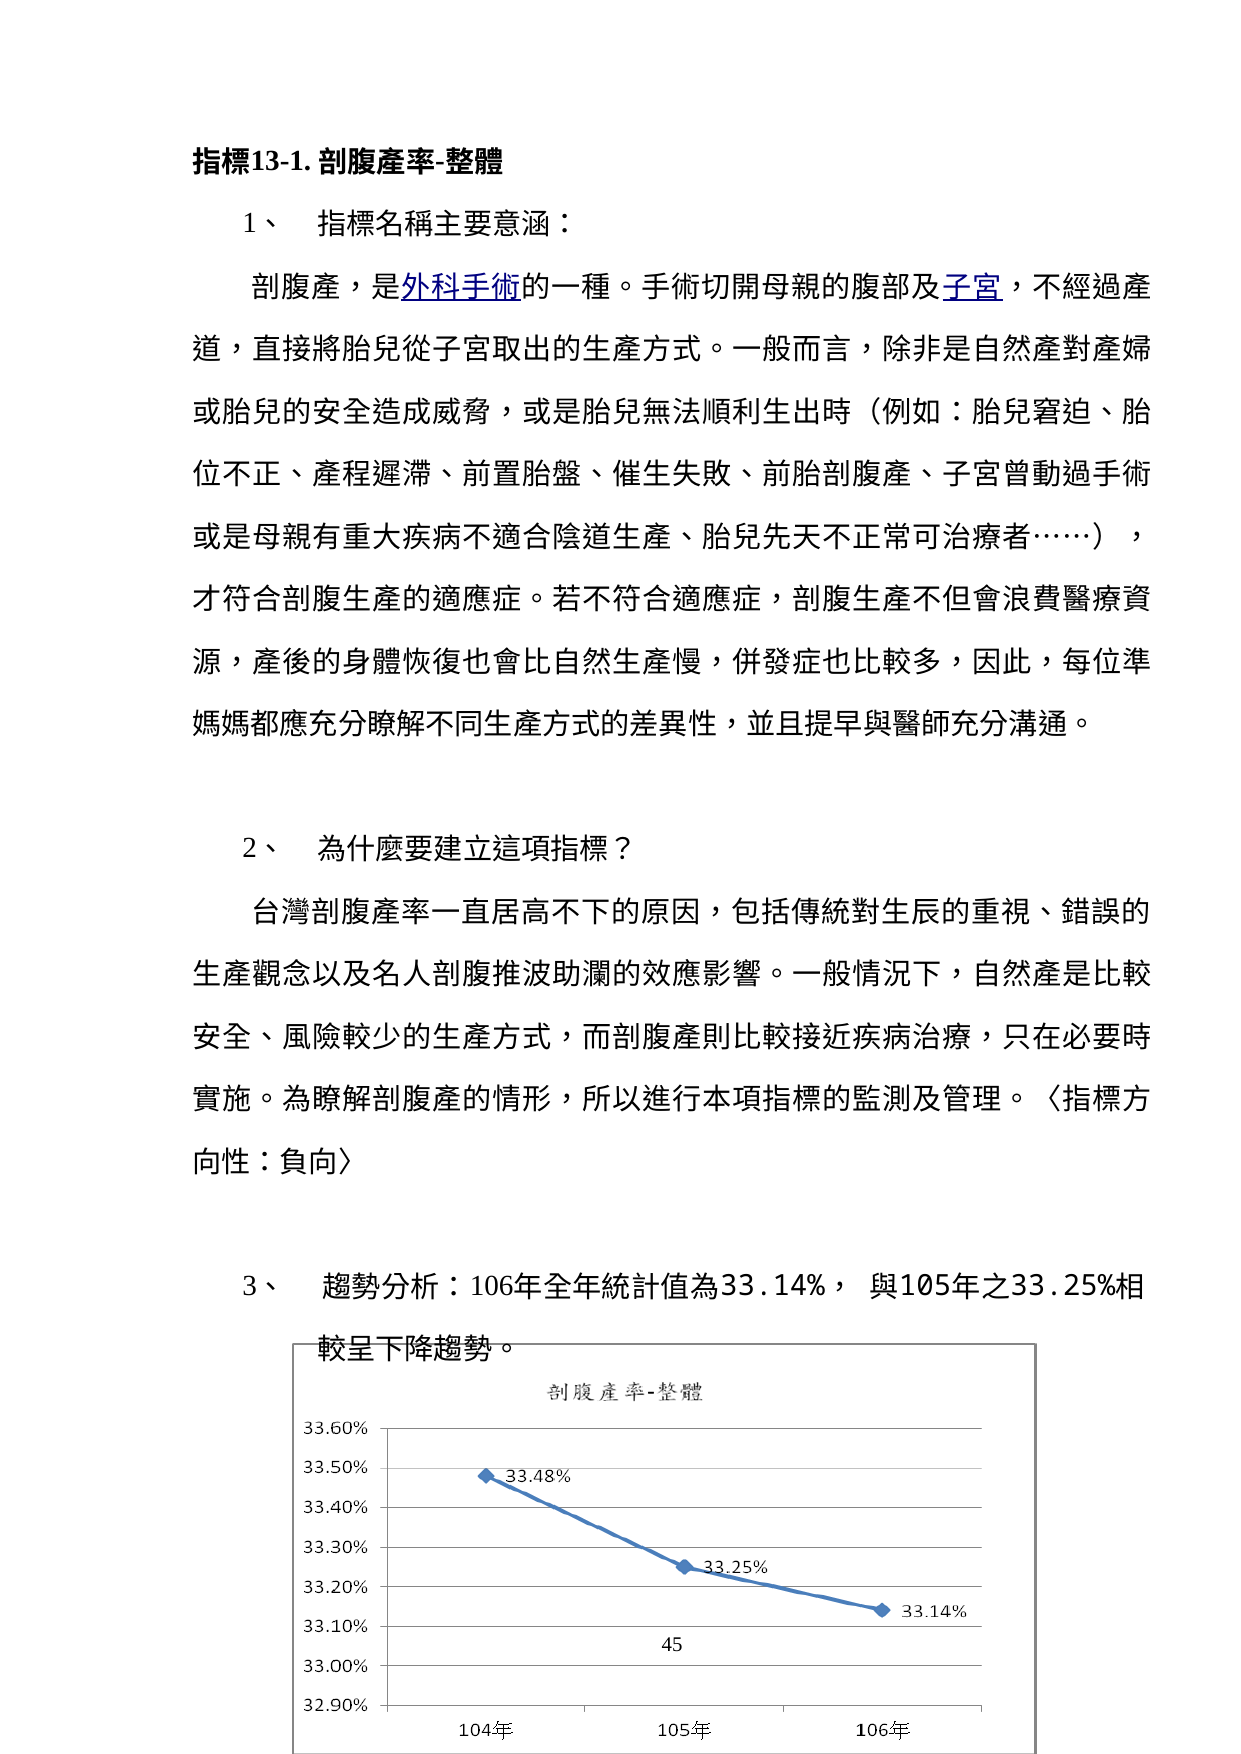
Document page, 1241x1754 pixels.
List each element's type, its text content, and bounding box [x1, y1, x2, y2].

text 剖腹產，是外科手術的一種。手術切開母親的腹部及子宮，不經過產道，直接將胎兒從子宮取出的生產方式。一般而言，除非是自然產對產婦或胎兒的安全造成威脅，或是胎兒無法順利生出時（例如：胎兒窘迫、胎位不正、產程遲滯、前置胎盤、催生失敗、前胎剖腹產、子宮曾動過手術或是母親有重大疾病不適合陰道生產、胎兒先天不正常可治療者……），才符合剖腹生產的適應症。若不符合適應症，剖腹生產不但會浪費醫療資源，產後的身體恢復也會比自然生產慢，併發症也比較多，因此，每位準媽媽都應充分瞭解不同生產方式的差異性，並且提早與醫師充分溝通。 [192, 243, 1152, 743]
text 台灣剖腹產率一直居高不下的原因，包括傳統對生辰的重視、錯誤的生產觀念以及名人剖腹推波助瀾的效應影響。一般情況下，自然產是比較安全、風險較少的生產方式，而剖腹產則比較接近疾病治療，只在必要時實施。為瞭解剖腹產的情形，所以進行本項指標的監測及管理。〈指標方向性：負向〉 [192, 868, 1152, 1180]
list 趨勢分析：106年全年統計值為33.14%， 與105年之33.25%相較呈下降趨勢。 [242, 1243, 1145, 1368]
text 指標13-1. 剖腹產率-整體 [192, 118, 1145, 180]
list 指標名稱主要意涵： [242, 180, 1145, 243]
list 為什麼要建立這項指標？ [242, 805, 1145, 868]
